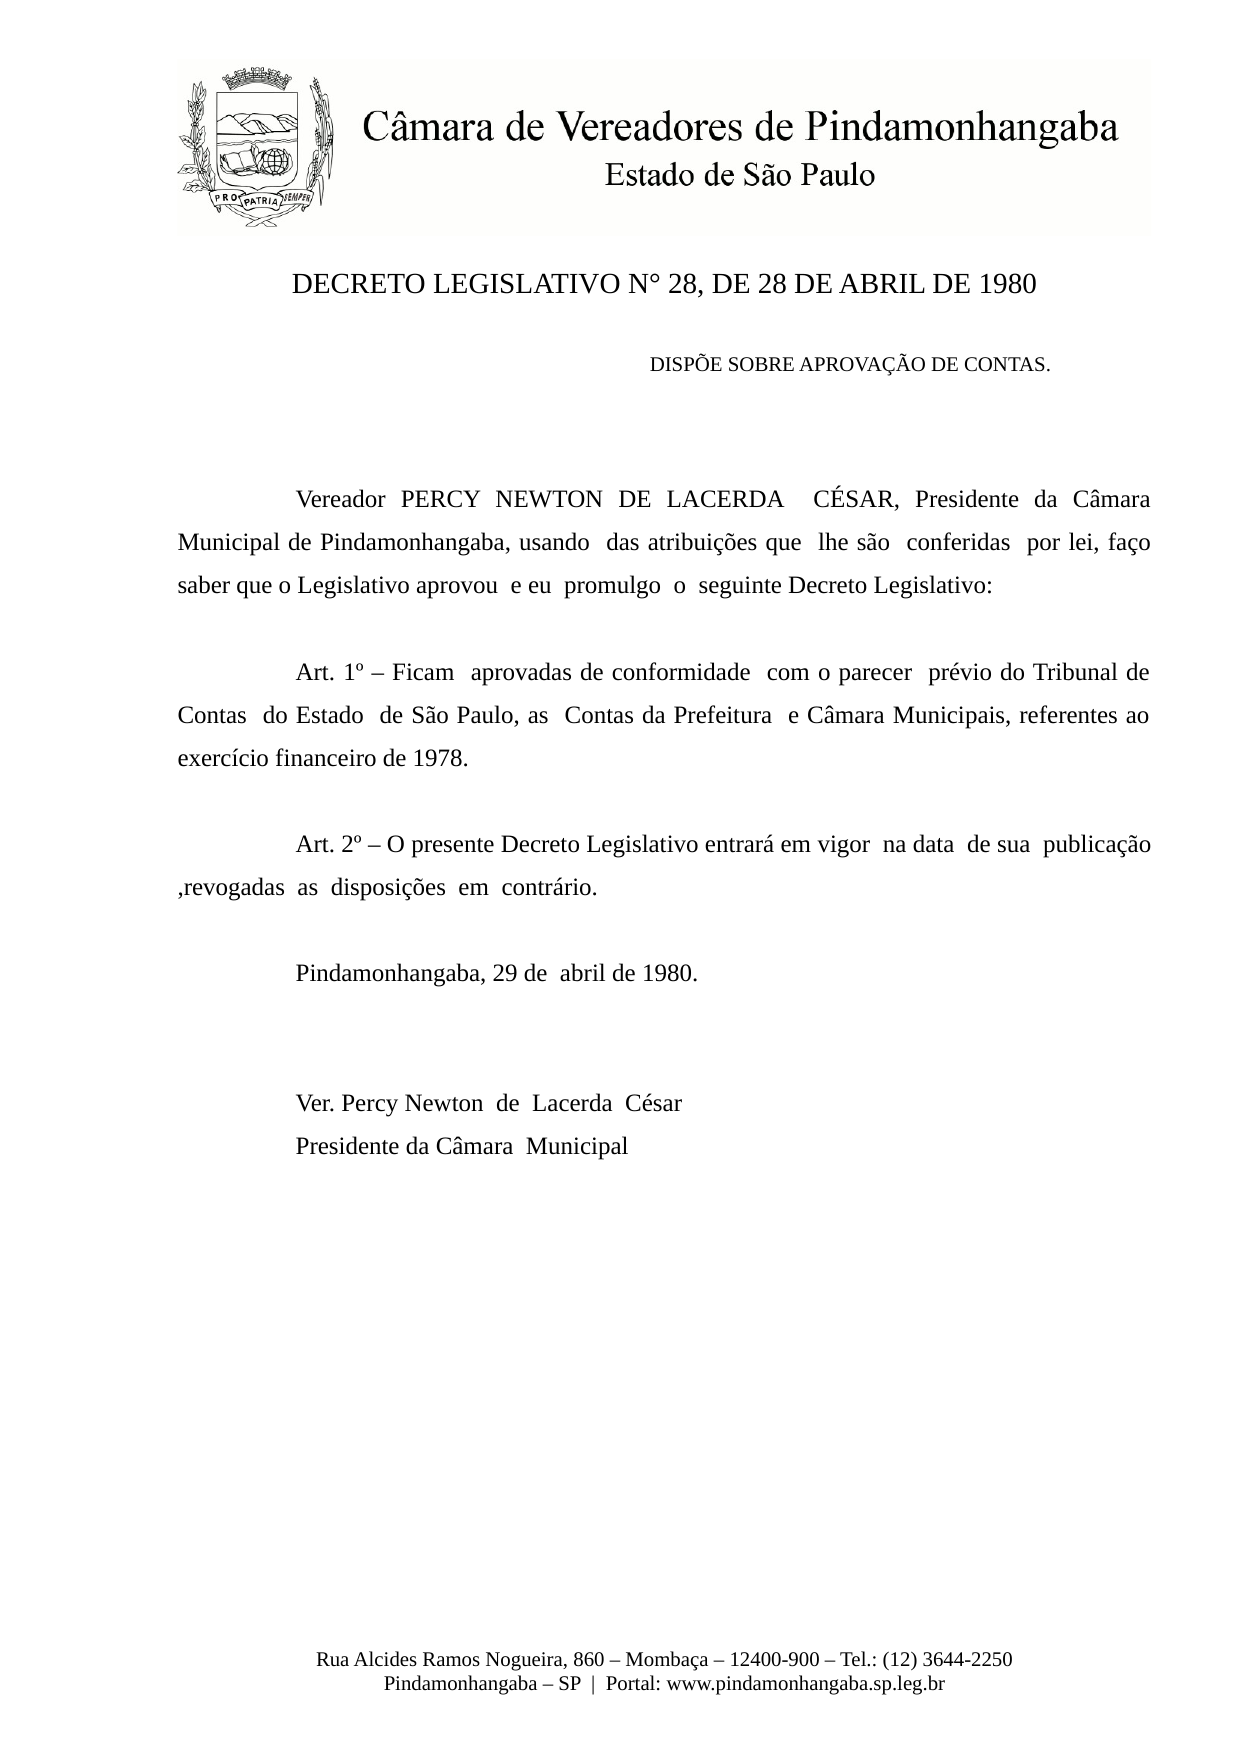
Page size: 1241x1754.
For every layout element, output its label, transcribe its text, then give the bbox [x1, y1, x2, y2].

text Art. 1º – Ficam aprovadas de conformidade com o parecer prévio do Tribunal de Contas do Estado de São Paulo, as Contas da Prefeitura e Câmara Municipais, referentes ao exercício financeiro de 1978. [177, 657, 1152, 772]
text Pindamonhangaba, 29 de abril de 1980. [177, 958, 1152, 987]
text Vereador PERCY NEWTON DE LACERDA CÉSAR, Presidente da Câmara Municipal de Pindamonhangaba, usando das atribuições que lhe são conferidas por lei, faço saber que o Legislativo aprovou e eu promulgo o seguinte Decreto Legislativo: [177, 484, 1152, 599]
text DECRETO LEGISLATIVO N° 28, de 28 de abril de 1980 [177, 266, 1152, 299]
text Ver. Percy Newton de Lacerda César [177, 1088, 1152, 1117]
text DISPÕE SOBRE APROVAÇÃO DE CONTAS. [649, 352, 1152, 376]
text Art. 2º – O presente Decreto Legislativo entrará em vigor na data de sua publicação ,revogadas as disposições em contrário. [177, 829, 1152, 901]
picture [177, 59, 1152, 236]
text Presidente da Câmara Municipal [177, 1131, 1152, 1160]
